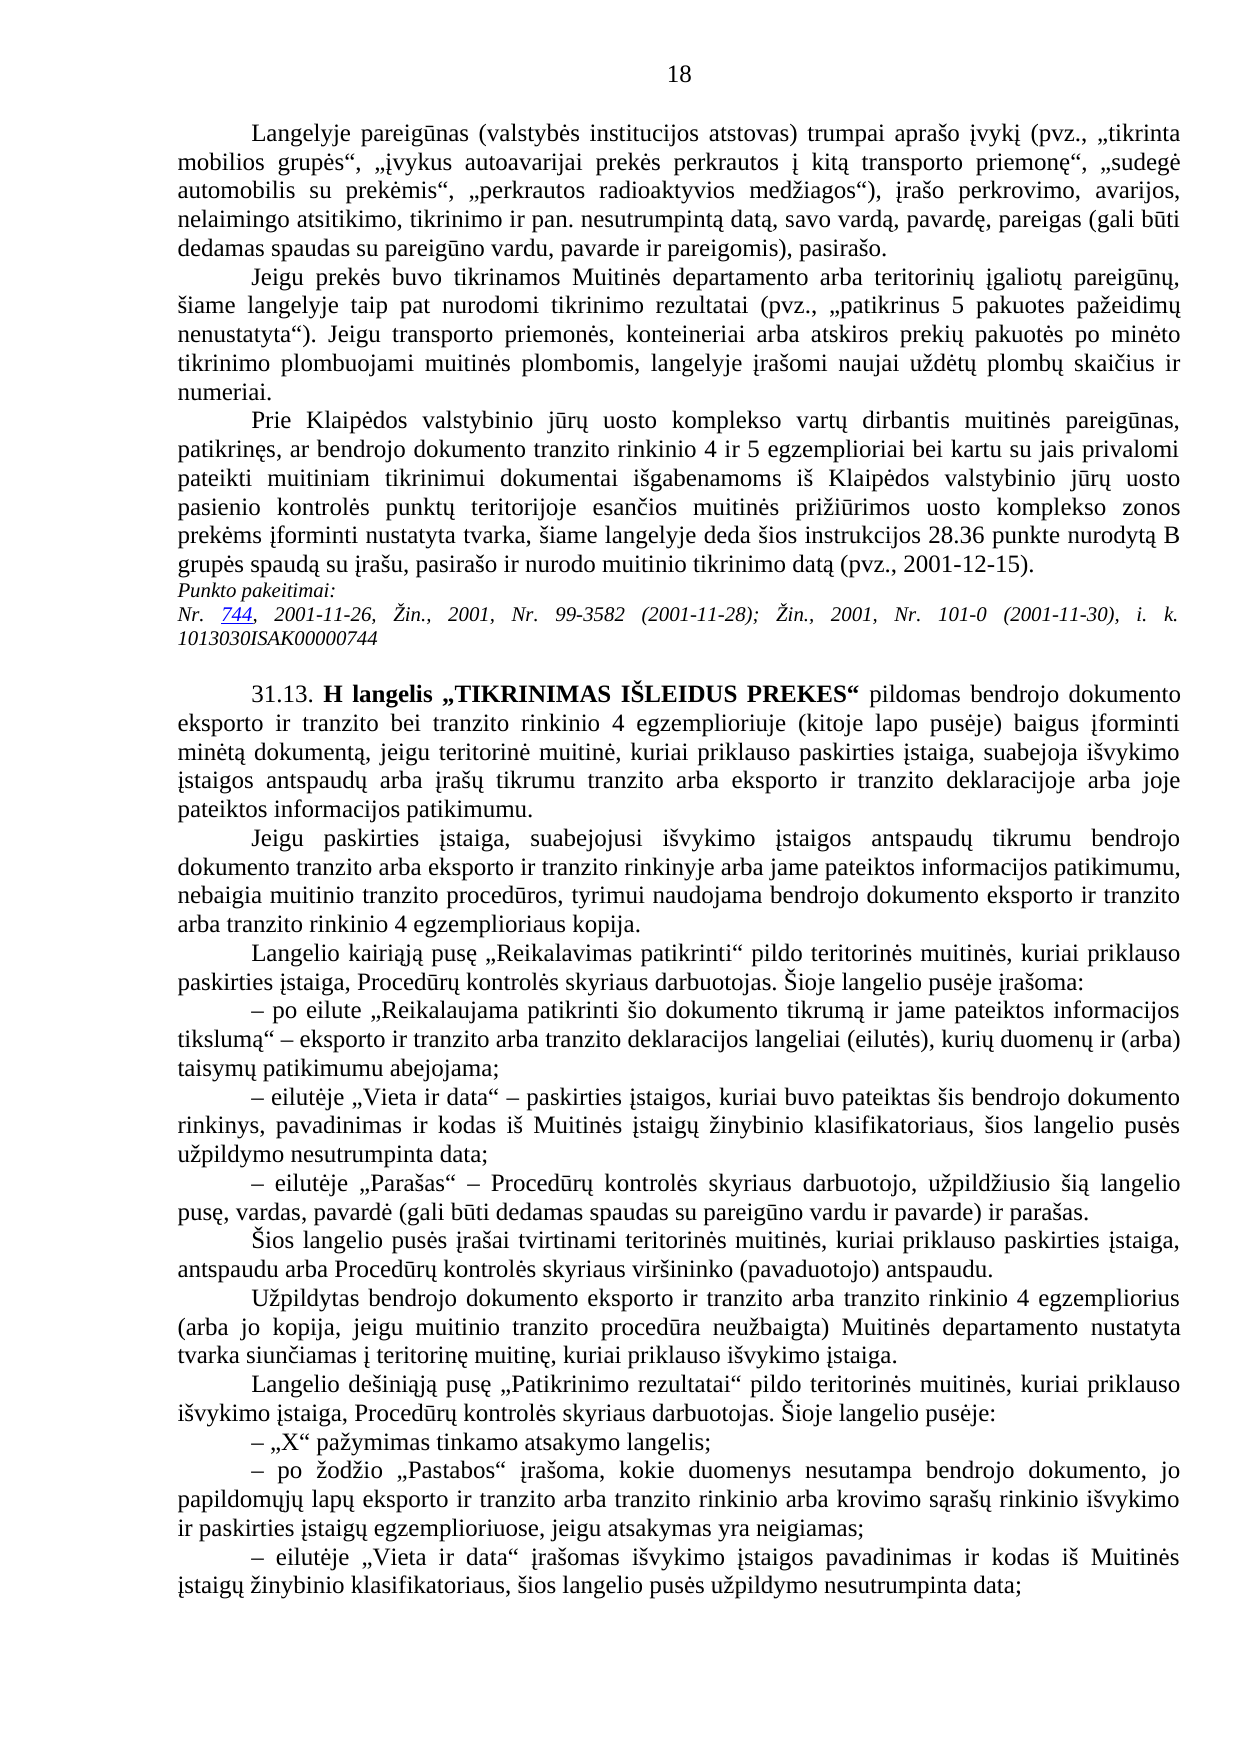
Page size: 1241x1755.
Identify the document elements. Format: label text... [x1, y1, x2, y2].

text Prie Klaipėdos valstybinio jūrų uosto komplekso vartų dirbantis muitinės pareigūnas, patikrinęs, ar bendrojo dokumento tranzito rinkinio 4 ir 5 egzemplioriai bei kartu su jais privalomi pateikti muitiniam tikrinimui dokumentai išgabenamoms iš Klaipėdos valstybinio jūrų uosto pasienio kontrolės punktų teritorijoje esančios muitinės prižiūrimos uosto komplekso zonos prekėms įforminti nustatyta tvarka, šiame langelyje deda šios instrukcijos 28.36 punkte nurodytą B grupės spaudą su įrašu, pasirašo ir nurodo muitinio tikrinimo datą (pvz., 2001-12-15). [177, 406, 1181, 578]
text Nr. 744, 2001-11-26, Žin., 2001, Nr. 99-3582 (2001-11-28); Žin., 2001, Nr. 101-0 (2001-11-30), i. k. 1013030ISAK00000744 [177, 602, 1181, 650]
text – po žodžio „Pastabos“ įrašoma, kokie duomenys nesutampa bendrojo dokumento, jo papildomųjų lapų eksporto ir tranzito arba tranzito rinkinio arba krovimo sąrašų rinkinio išvykimo ir paskirties įstaigų egzemplioriuose, jeigu atsakymas yra neigiamas; [177, 1455, 1181, 1542]
text Šios langelio pusės įrašai tvirtinami teritorinės muitinės, kuriai priklauso paskirties įstaiga, antspaudu arba Procedūrų kontrolės skyriaus viršininko (pavaduotojo) antspaudu. [177, 1225, 1181, 1283]
text – po eilute „Reikalaujama patikrinti šio dokumento tikrumą ir jame pateiktos informacijos tikslumą“ – eksporto ir tranzito arba tranzito deklaracijos langeliai (eilutės), kurių duomenų ir (arba) taisymų patikimumu abejojama; [177, 995, 1181, 1082]
text Langelio kairiąją pusę „Reikalavimas patikrinti“ pildo teritorinės muitinės, kuriai priklauso paskirties įstaiga, Procedūrų kontrolės skyriaus darbuotojas. Šioje langelio pusėje įrašoma: [177, 938, 1181, 995]
text Jeigu paskirties įstaiga, suabejojusi išvykimo įstaigos antspaudų tikrumu bendrojo dokumento tranzito arba eksporto ir tranzito rinkinyje arba jame pateiktos informacijos patikimumu, nebaigia muitinio tranzito procedūros, tyrimui naudojama bendrojo dokumento eksporto ir tranzito arba tranzito rinkinio 4 egzemplioriaus kopija. [177, 823, 1181, 938]
text Jeigu prekės buvo tikrinamos Muitinės departamento arba teritorinių įgaliotų pareigūnų, šiame langelyje taip pat nurodomi tikrinimo rezultatai (pvz., „patikrinus 5 pakuotes pažeidimų nenustatyta“). Jeigu transporto priemonės, konteineriai arba atskiros prekių pakuotės po minėto tikrinimo plombuojami muitinės plombomis, langelyje įrašomi naujai uždėtų plombų skaičius ir numeriai. [177, 262, 1181, 406]
text – eilutėje „Vieta ir data“ – paskirties įstaigos, kuriai buvo pateiktas šis bendrojo dokumento rinkinys, pavadinimas ir kodas iš Muitinės įstaigų žinybinio klasifikatoriaus, šios langelio pusės užpildymo nesutrumpinta data; [177, 1082, 1181, 1168]
text – „X“ pažymimas tinkamo atsakymo langelis; [177, 1427, 1181, 1455]
text Užpildytas bendrojo dokumento eksporto ir tranzito arba tranzito rinkinio 4 egzempliorius (arba jo kopija, jeigu muitinio tranzito procedūra neužbaigta) Muitinės departamento nustatyta tvarka siunčiamas į teritorinę muitinę, kuriai priklauso išvykimo įstaiga. [177, 1283, 1181, 1369]
text – eilutėje „Vieta ir data“ įrašomas išvykimo įstaigos pavadinimas ir kodas iš Muitinės įstaigų žinybinio klasifikatoriaus, šios langelio pusės užpildymo nesutrumpinta data; [177, 1542, 1181, 1599]
text 31.13. H langelis „TIKRINIMAS IŠLEIDUS PREKES“ pildomas bendrojo dokumento eksporto ir tranzito bei tranzito rinkinio 4 egzemplioriuje (kitoje lapo pusėje) baigus įforminti minėtą dokumentą, jeigu teritorinė muitinė, kuriai priklauso paskirties įstaiga, suabejoja išvykimo įstaigos antspaudų arba įrašų tikrumu tranzito arba eksporto ir tranzito deklaracijoje arba joje pateiktos informacijos patikimumu. [177, 679, 1181, 823]
text – eilutėje „Parašas“ – Procedūrų kontrolės skyriaus darbuotojo, užpildžiusio šią langelio pusę, vardas, pavardė (gali būti dedamas spaudas su pareigūno vardu ir pavarde) ir parašas. [177, 1168, 1181, 1225]
text Langelio dešiniąją pusę „Patikrinimo rezultatai“ pildo teritorinės muitinės, kuriai priklauso išvykimo įstaiga, Procedūrų kontrolės skyriaus darbuotojas. Šioje langelio pusėje: [177, 1369, 1181, 1427]
text Langelyje pareigūnas (valstybės institucijos atstovas) trumpai aprašo įvykį (pvz., „tikrinta mobilios grupės“, „įvykus autoavarijai prekės perkrautos į kitą transporto priemonę“, „sudegė automobilis su prekėmis“, „perkrautos radioaktyvios medžiagos“), įrašo perkrovimo, avarijos, nelaimingo atsitikimo, tikrinimo ir pan. nesutrumpintą datą, savo vardą, pavardę, pareigas (gali būti dedamas spaudas su pareigūno vardu, pavarde ir pareigomis), pasirašo. [177, 118, 1181, 262]
text Punkto pakeitimai: [177, 578, 1181, 602]
